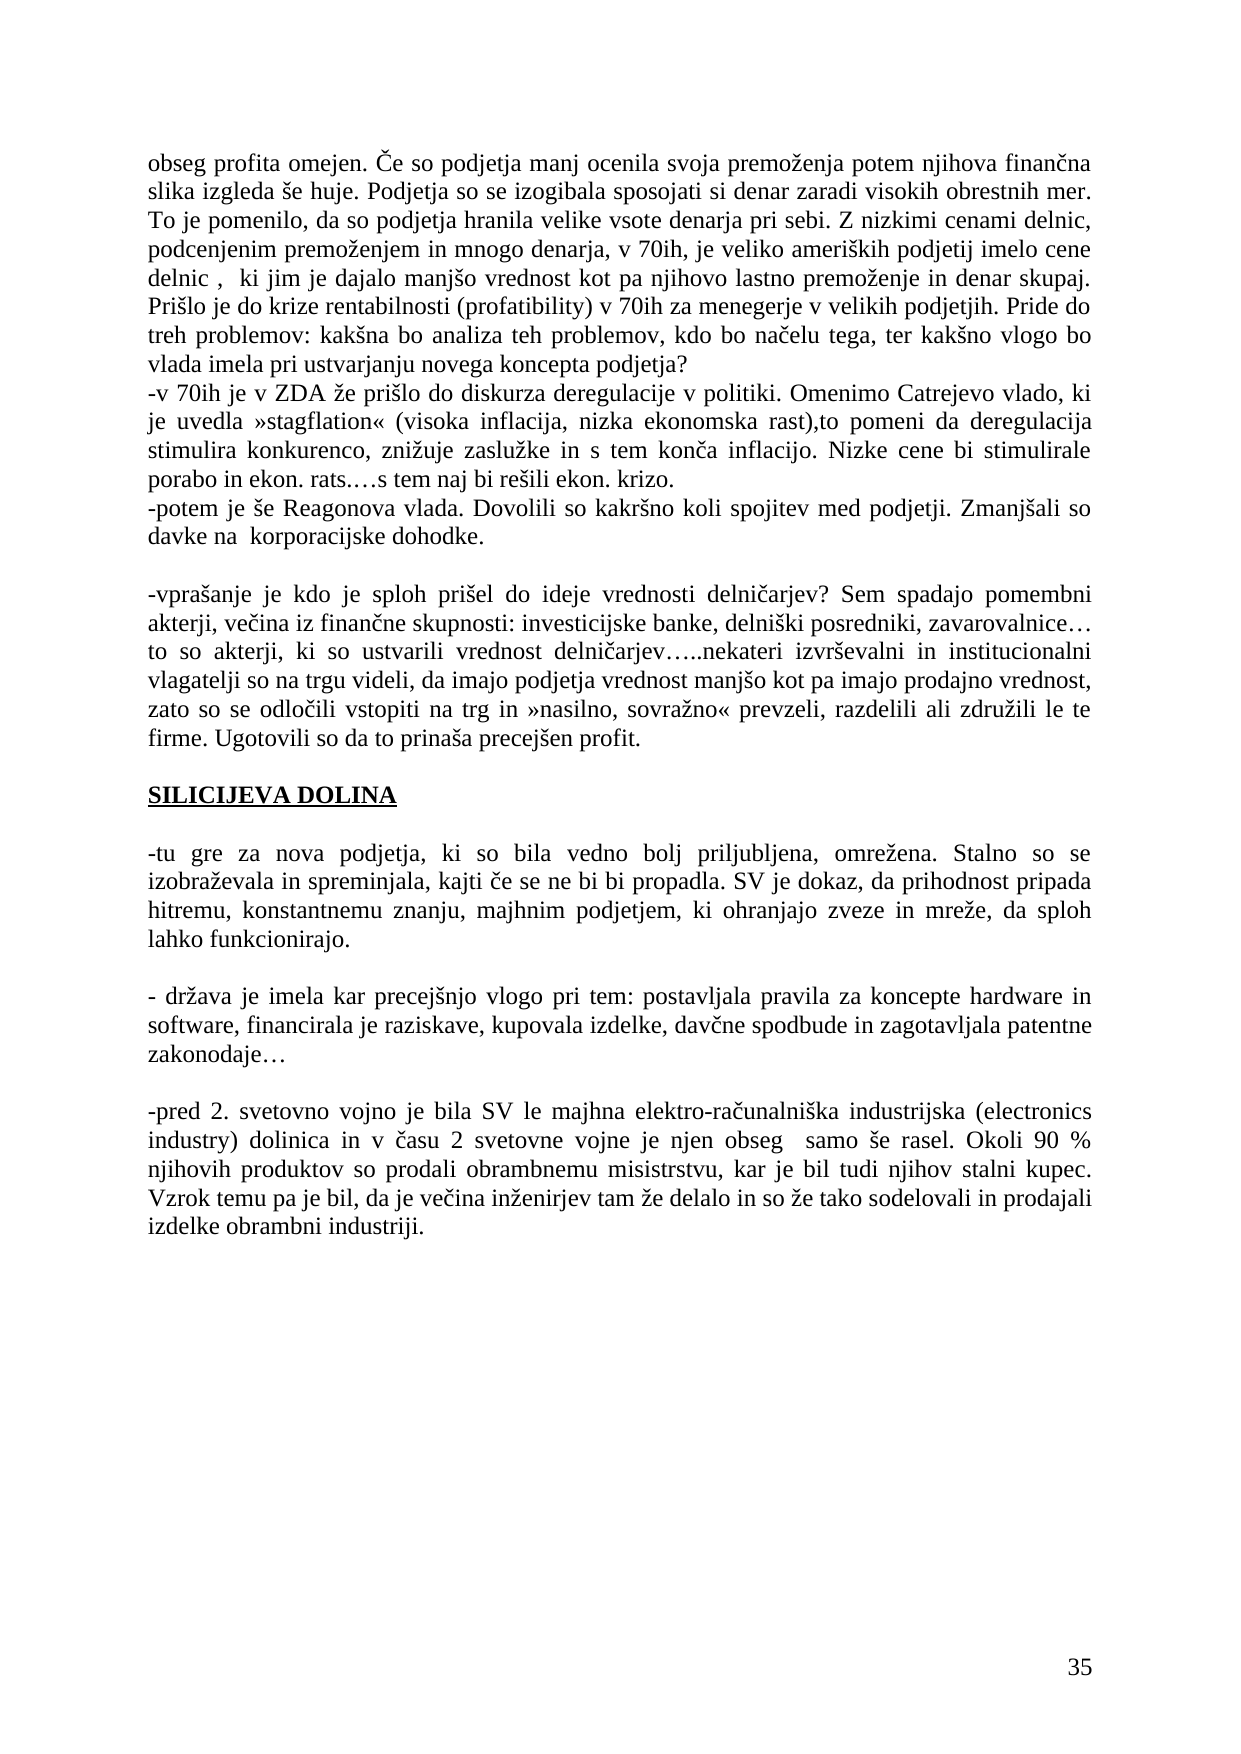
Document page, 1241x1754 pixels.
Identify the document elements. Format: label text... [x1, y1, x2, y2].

text - država je imela kar precejšnjo vlogo pri tem: postavljala pravila za koncepte hardware in software, financirala je raziskave, kupovala izdelke, davčne spodbude in zagotavljala patentne zakonodaje… [148, 981, 1093, 1068]
text -vprašanje je kdo je sploh prišel do ideje vrednosti delničarjev? Sem spadajo pomembni akterji, večina iz finančne skupnosti: investicijske banke, delniški posredniki, zavarovalnice…to so akterji, ki so ustvarili vrednost delničarjev…..nekateri izvrševalni in institucionalni vlagatelji so na trgu videli, da imajo podjetja vrednost manjšo kot pa imajo prodajno vrednost, zato so se odločili vstopiti na trg in »nasilno, sovražno« prevzeli, razdelili ali združili le te firme. Ugotovili so da to prinaša precejšen profit. [148, 579, 1093, 751]
text -tu gre za nova podjetja, ki so bila vedno bolj priljubljena, omrežena. Stalno so se izobraževala in spreminjala, kajti če se ne bi bi propadla. SV je dokaz, da prihodnost pripada hitremu, konstantnemu znanju, majhnim podjetjem, ki ohranjajo zveze in mreže, da sploh lahko funkcionirajo. [148, 838, 1093, 953]
text SILICIJEVA DOLINA [148, 780, 1093, 809]
text -potem je še Reagonova vlada. Dovolili so kakršno koli spojitev med podjetji. Zmanjšali so davke na korporacijske dohodke. [148, 493, 1093, 550]
text -pred 2. svetovno vojno je bila SV le majhna elektro-računalniška industrijska (electronics industry) dolinica in v času 2 svetovne vojne je njen obseg samo še rasel. Okoli 90 % njihovih produktov so prodali obrambnemu misistrstvu, kar je bil tudi njihov stalni kupec. Vzrok temu pa je bil, da je večina inženirjev tam že delalo in so že tako sodelovali in prodajali izdelke obrambni industriji. [148, 1096, 1093, 1240]
text obseg profita omejen. Če so podjetja manj ocenila svoja premoženja potem njihova finančna slika izgleda še huje. Podjetja so se izogibala sposojati si denar zaradi visokih obrestnih mer. To je pomenilo, da so podjetja hranila velike vsote denarja pri sebi. Z nizkimi cenami delnic, podcenjenim premoženjem in mnogo denarja, v 70ih, je veliko ameriških podjetij imelo cene delnic , ki jim je dajalo manjšo vrednost kot pa njihovo lastno premoženje in denar skupaj. Prišlo je do krize rentabilnosti (profatibility) v 70ih za menegerje v velikih podjetjih. Pride do treh problemov: kakšna bo analiza teh problemov, kdo bo načelu tega, ter kakšno vlogo bo vlada imela pri ustvarjanju novega koncepta podjetja? [148, 148, 1093, 378]
text -v 70ih je v ZDA že prišlo do diskurza deregulacije v politiki. Omenimo Catrejevo vlado, ki je uvedla »stagflation« (visoka inflacija, nizka ekonomska rast),to pomeni da deregulacija stimulira konkurenco, znižuje zaslužke in s tem konča inflacijo. Nizke cene bi stimulirale porabo in ekon. rats.…s tem naj bi rešili ekon. krizo. [148, 378, 1093, 493]
